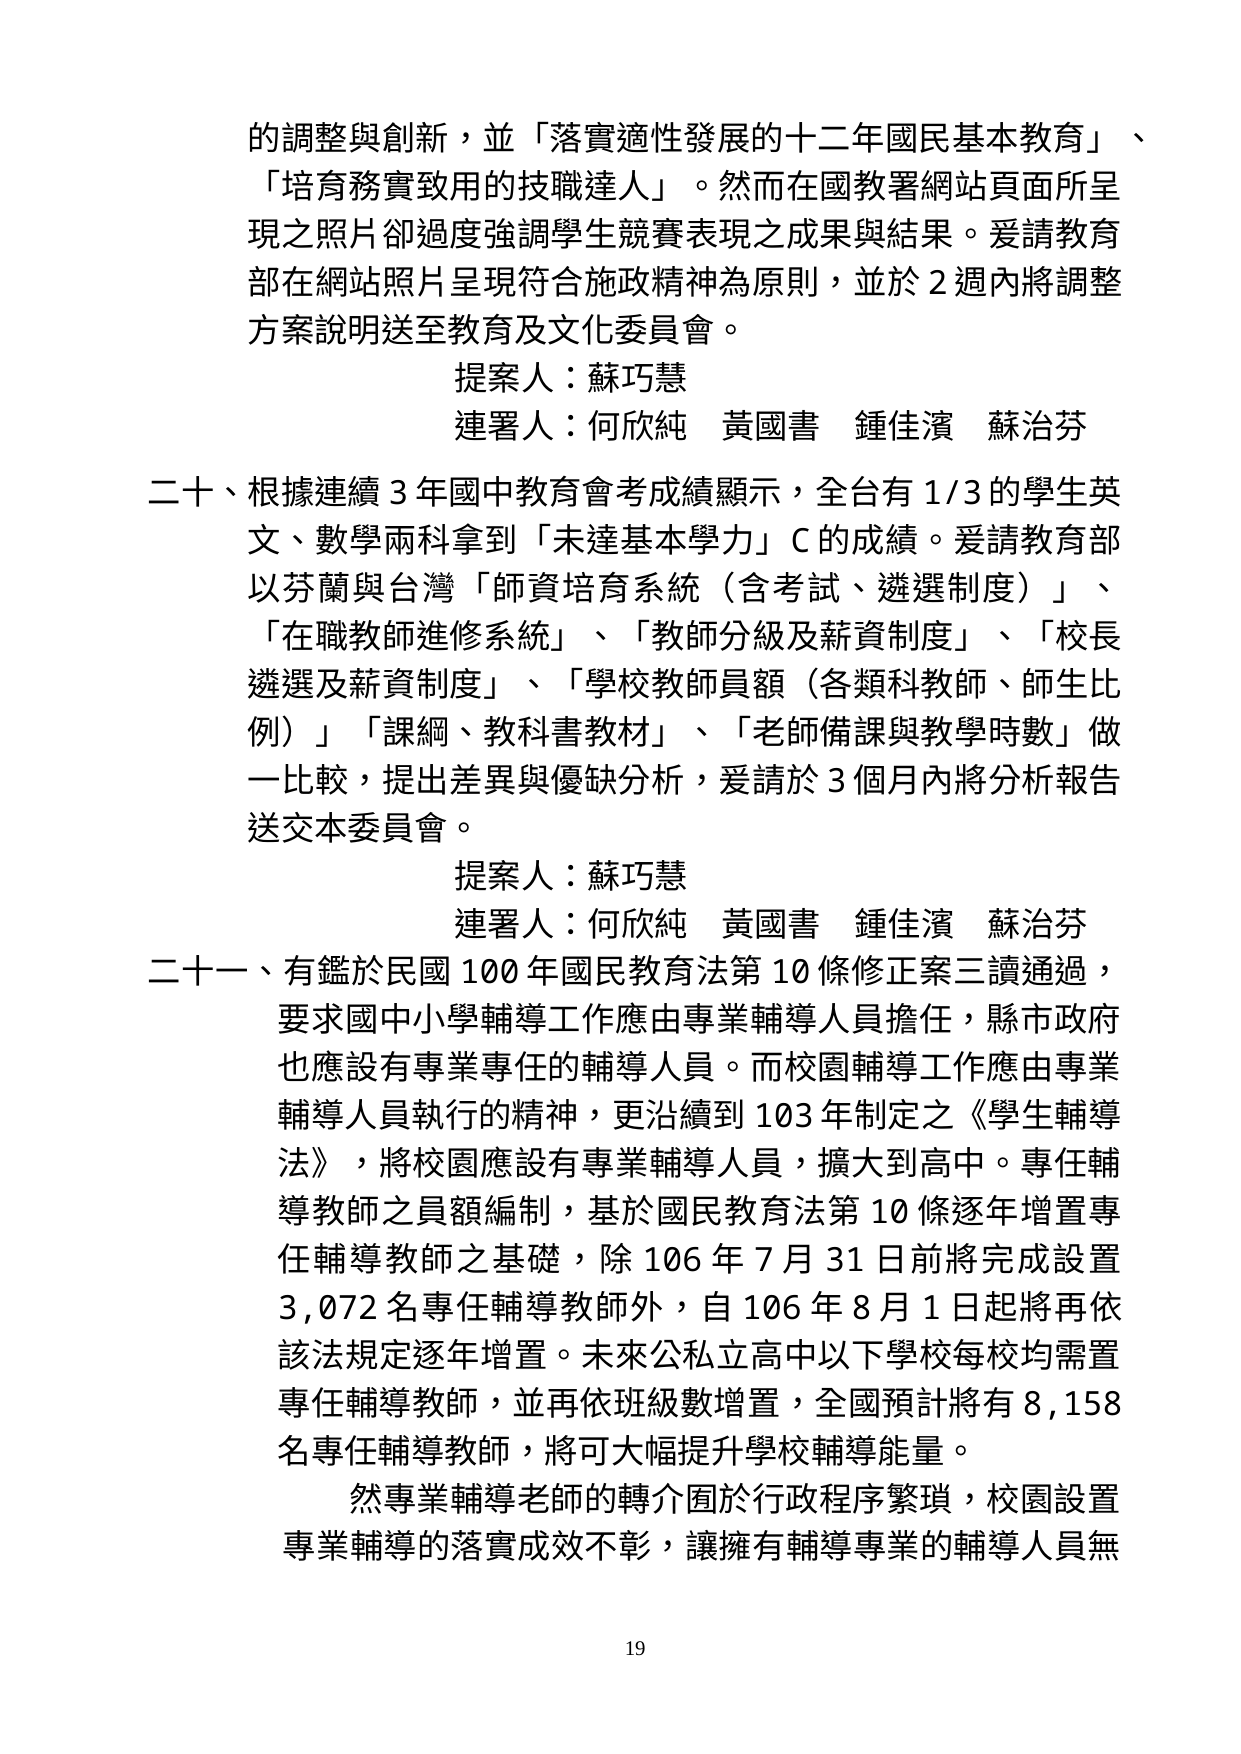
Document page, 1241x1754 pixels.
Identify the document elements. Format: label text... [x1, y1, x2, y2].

text 然專業輔導老師的轉介囿於行政程序繁瑣，校園設置專業輔導的落實成效不彰，讓擁有輔導專業的輔導人員無 [283, 1473, 1122, 1568]
text 提案人：蘇巧慧 [148, 850, 1122, 898]
text 提案人：蘇巧慧 [148, 352, 1122, 400]
text 十九、學習是一連串與知識和經驗對話的歷程。有鑒於教育部揭示落實國民學習權，積極以滋養、培力二大概念進行教育制度的調整與創新，並「落實適性發展的十二年國民基本教育」、「培育務實致用的技職達人」。然而在國教署網站頁面所呈現之照片卻過度強調學生競賽表現之成果與結果。爰請教育部在網站照片呈現符合施政精神為原則，並於2週內將調整方案說明送至教育及文化委員會。 [148, 112, 1122, 352]
text 連署人：何欣純 黃國書 鍾佳濱 蘇治芬 [148, 400, 1122, 448]
text 連署人：何欣純 黃國書 鍾佳濱 蘇治芬 [148, 898, 1122, 946]
text 二十一、有鑑於民國100年國民教育法第10條修正案三讀通過，要求國中小學輔導工作應由專業輔導人員擔任，縣市政府也應設有專業專任的輔導人員。而校園輔導工作應由專業輔導人員執行的精神，更沿續到103年制定之《學生輔導法》，將校園應設有專業輔導人員，擴大到高中。專任輔導教師之員額編制，基於國民教育法第10條逐年增置專任輔導教師之基礎，除106年7月31日前將完成設置3,072名專任輔導教師外，自106年8月1日起將再依該法規定逐年增置。未來公私立高中以下學校每校均需置專任輔導教師，並再依班級數增置，全國預計將有8,158名專任輔導教師，將可大幅提升學校輔導能量。 [148, 946, 1122, 1473]
text 二十、根據連續3年國中教育會考成績顯示，全台有1/3的學生英文、數學兩科拿到「未達基本學力」C的成績。爰請教育部以芬蘭與台灣「師資培育系統（含考試、遴選制度）」、「在職教師進修系統」、「教師分級及薪資制度」、「校長遴選及薪資制度」、「學校教師員額（各類科教師、師生比例）」「課綱、教科書教材」、「老師備課與教學時數」做一比較，提出差異與優缺分析，爰請於3個月內將分析報告送交本委員會。 [148, 466, 1122, 850]
